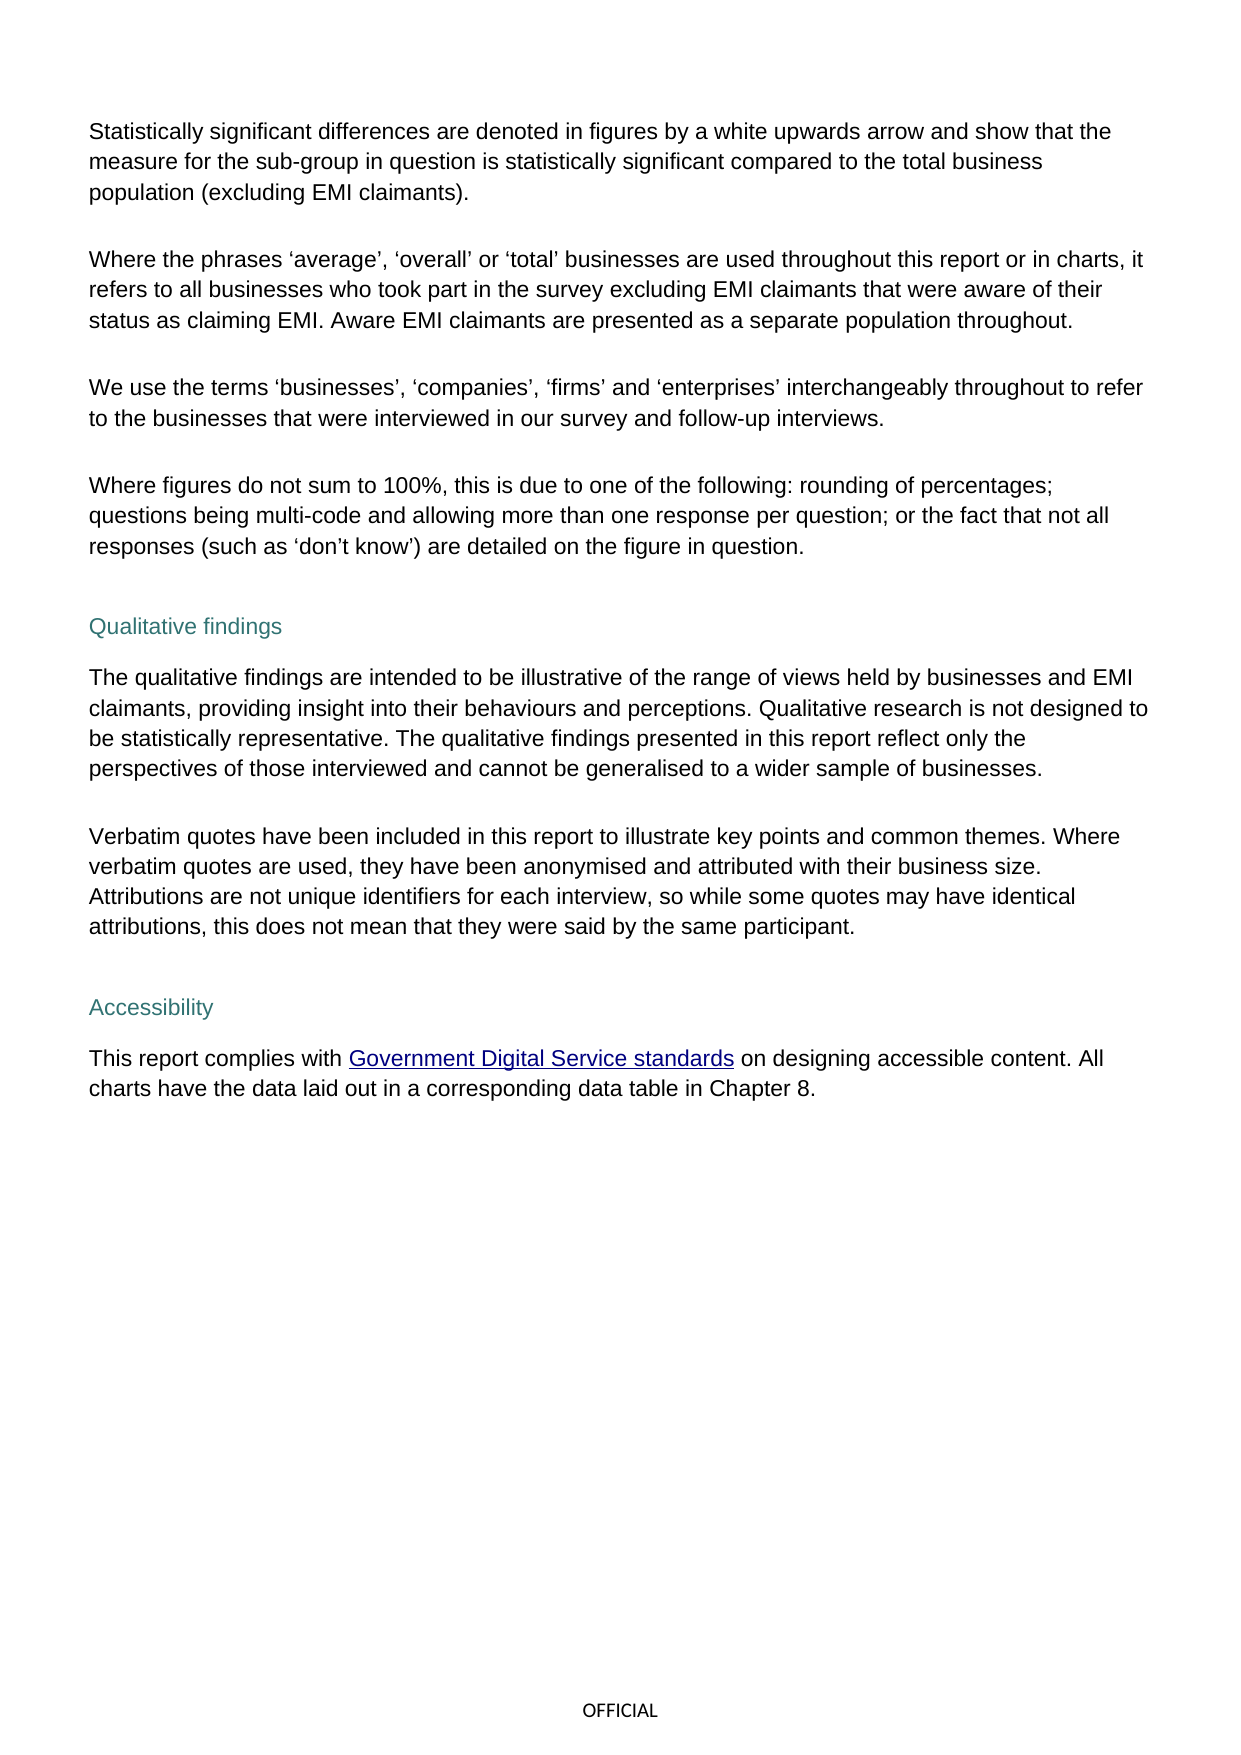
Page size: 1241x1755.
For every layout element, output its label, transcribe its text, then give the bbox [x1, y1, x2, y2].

subtitle Accessibility [89, 993, 1152, 1020]
text Where the phrases ‘average’, ‘overall’ or ‘total’ businesses are used throughout this report or in charts, it refers to all businesses who took part in the survey excluding EMI claimants that were aware of their status as claiming EMI. Aware EMI claimants are presented as a separate population throughout. [89, 246, 1152, 333]
text We use the terms ‘businesses’, ‘companies’, ‘firms’ and ‘enterprises’ interchangeably throughout to refer to the businesses that were interviewed in our survey and follow-up interviews. [89, 374, 1152, 431]
text Where figures do not sum to 100%, this is due to one of the following: rounding of percentages; questions being multi-code and allowing more than one response per question; or the fact that not all responses (such as ‘don’t know’) are detailed on the figure in question. [89, 472, 1152, 559]
subtitle Qualitative findings [89, 613, 1152, 639]
text Statistically significant differences are denoted in figures by a white upwards arrow and show that the measure for the sub-group in question is statistically significant compared to the total business population (excluding EMI claimants). [89, 118, 1152, 205]
text Verbatim quotes have been included in this report to illustrate key points and common themes. Where verbatim quotes are used, they have been anonymised and attributed with their business size. Attributions are not unique identifiers for each interview, so while some quotes may have identical attributions, this does not mean that they were said by the same participant. [89, 823, 1152, 939]
text The qualitative findings are intended to be illustrative of the range of views held by businesses and EMI claimants, providing insight into their behaviours and perceptions. Qualitative research is not designed to be statistically representative. The qualitative findings presented in this report reflect only the perspectives of those interviewed and cannot be generalised to a wider sample of businesses. [89, 664, 1152, 781]
text This report complies with Government Digital Service standards on designing accessible content. All charts have the data laid out in a corresponding data table in Chapter 8. [89, 1045, 1152, 1101]
